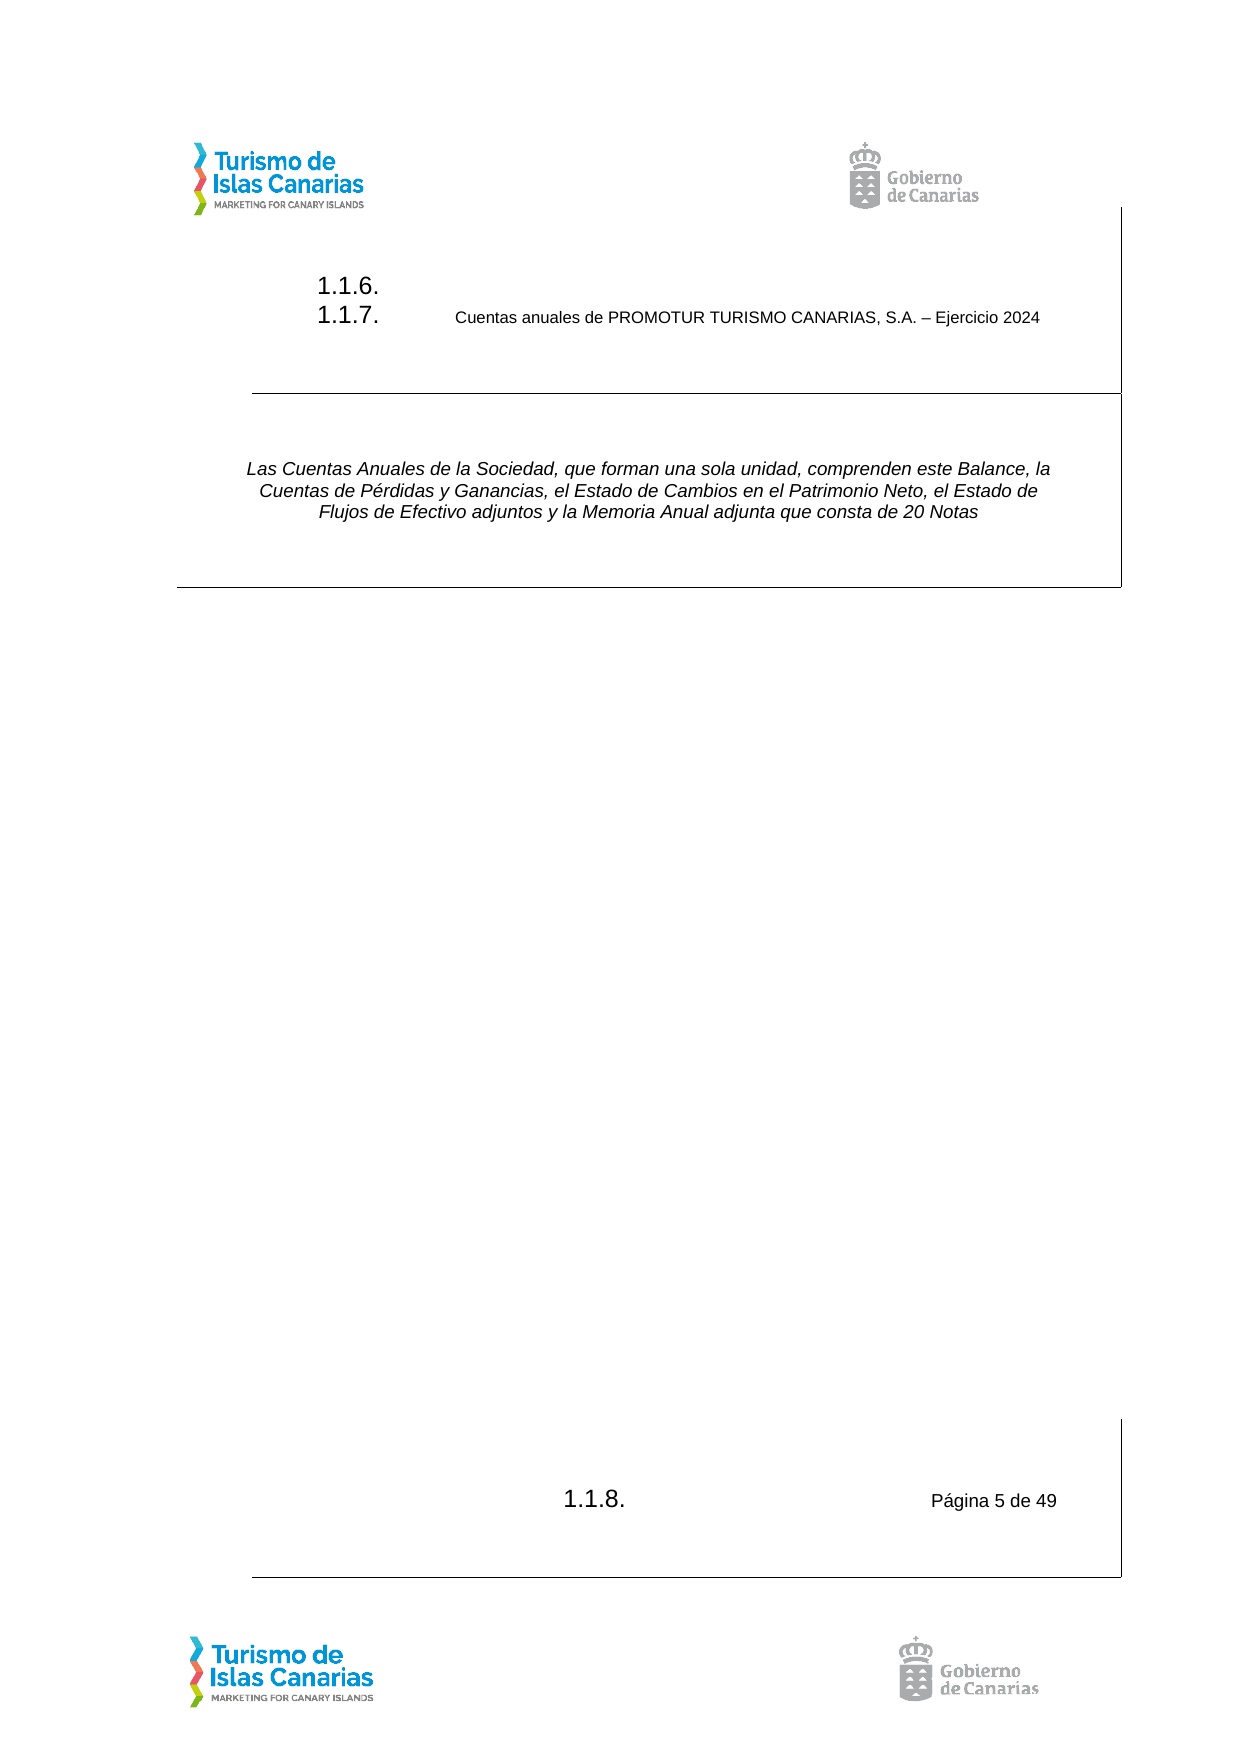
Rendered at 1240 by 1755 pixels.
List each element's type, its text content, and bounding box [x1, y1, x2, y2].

text Las Cuentas Anuales de la Sociedad, que forman una sola unidad, comprenden este Balance, la Cuentas de Pérdidas y Ganancias, el Estado de Cambios en el Patrimonio Neto, el Estado de Flujos de Efectivo adjuntos y la Memoria Anual adjunta que consta de 20 Notas [177, 393, 1121, 587]
